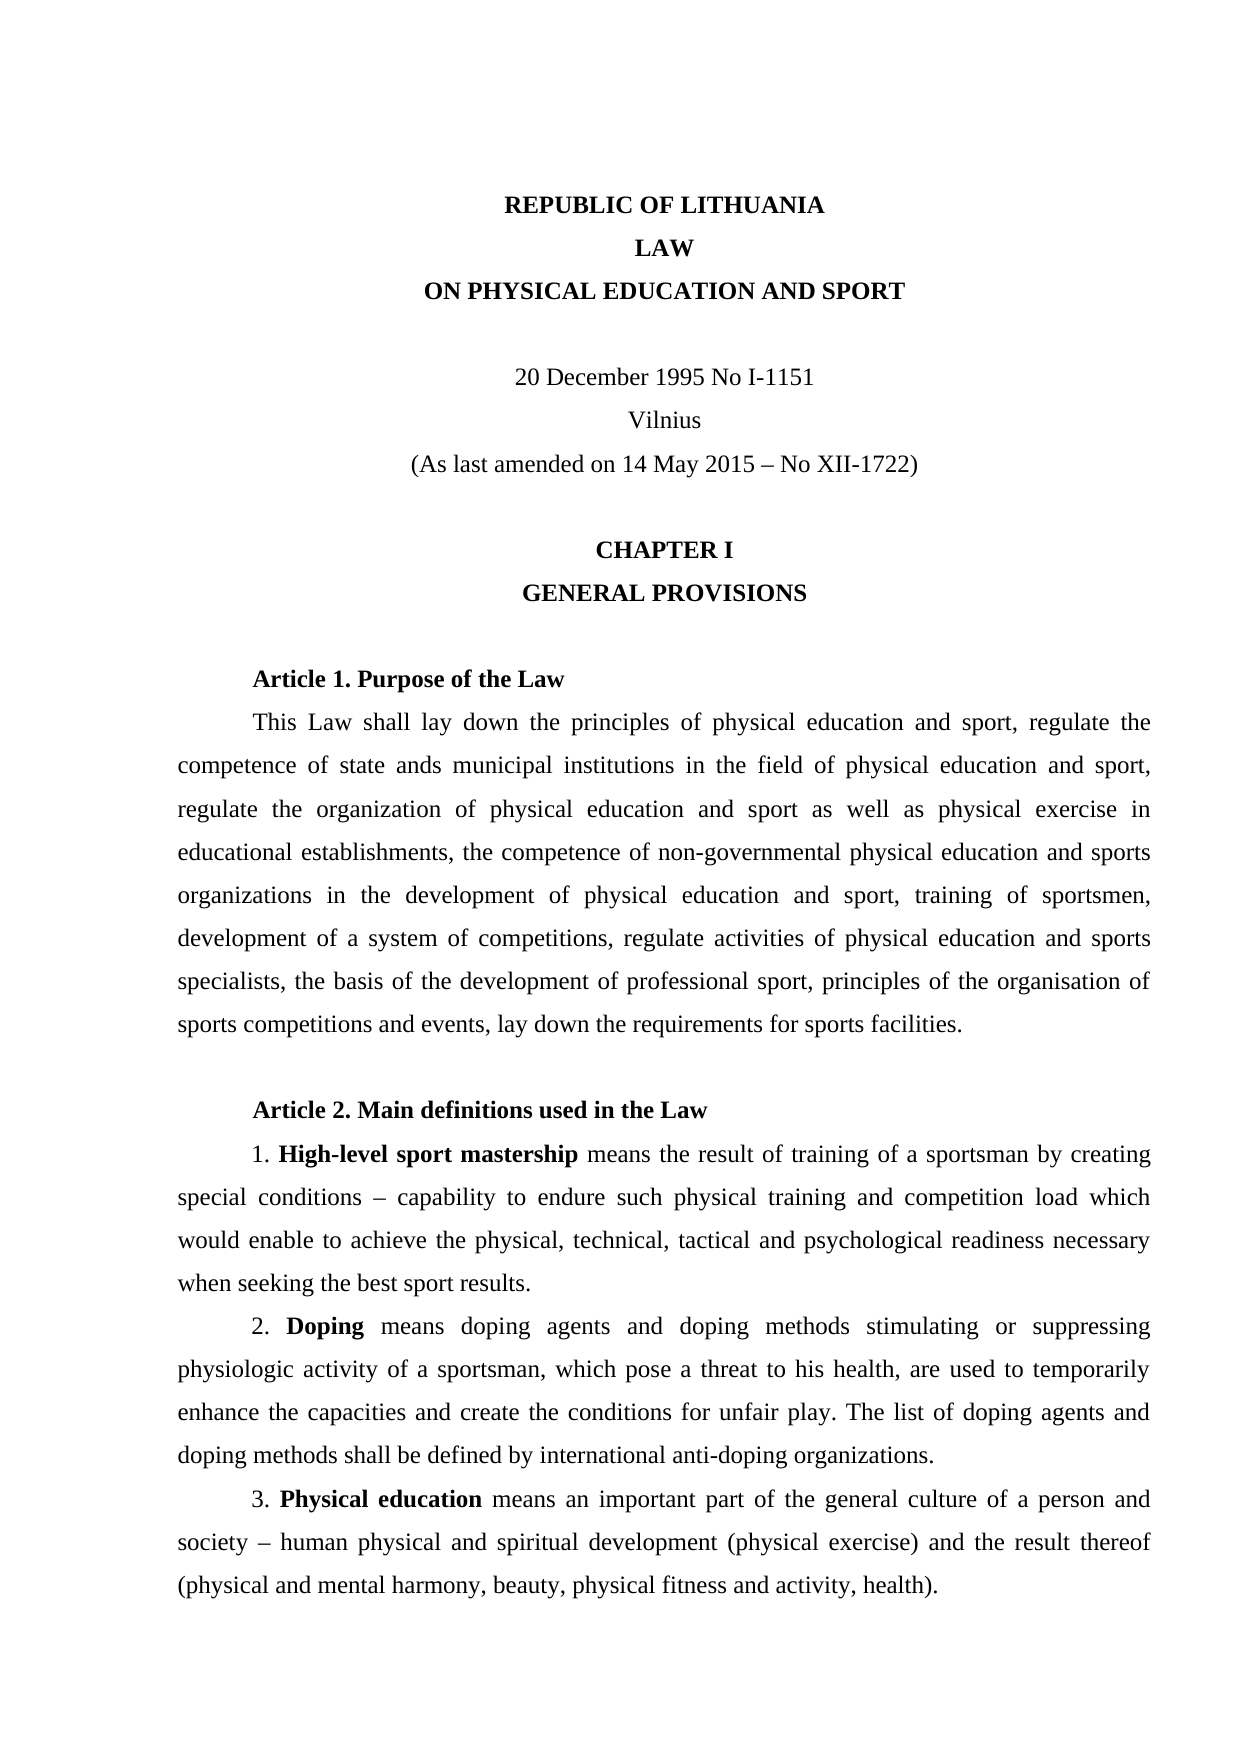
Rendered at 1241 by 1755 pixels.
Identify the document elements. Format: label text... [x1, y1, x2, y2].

text ON PHYSICAL EDUCATION AND SPORT [177, 276, 1152, 305]
text GENERAL PROVISIONS [177, 578, 1152, 607]
text 1. High-level sport mastership means the result of training of a sportsman by creating special conditions – capability to endure such physical training and competition load which would enable to achieve the physical, technical, tactical and psychological readiness necessary when seeking the best sport results. [177, 1139, 1152, 1297]
text Article 1. Purpose of the Law [177, 664, 1152, 693]
text 20 December 1995 No I-1151 [177, 362, 1152, 391]
text CHAPTER I [177, 535, 1152, 564]
text Article 2. Main definitions used in the Law [177, 1096, 1152, 1124]
text 3. Physical education means an important part of the general culture of a person and society – human physical and spiritual development (physical exercise) and the result thereof (physical and mental harmony, beauty, physical fitness and activity, health). [177, 1484, 1152, 1599]
text Vilnius [177, 406, 1152, 434]
text REPUBLIC OF LITHUANIA [177, 190, 1152, 219]
text This Law shall lay down the principles of physical education and sport, regulate the competence of state ands municipal institutions in the field of physical education and sport, regulate the organization of physical education and sport as well as physical exercise in educational establishments, the competence of non-governmental physical education and sports organizations in the development of physical education and sport, training of sportsmen, development of a system of competitions, regulate activities of physical education and sports specialists, the basis of the development of professional sport, principles of the organisation of sports competitions and events, lay down the requirements for sports facilities. [177, 707, 1152, 1038]
text 2. Doping means doping agents and doping methods stimulating or suppressing physiologic activity of a sportsman, which pose a threat to his health, are used to temporarily enhance the capacities and create the conditions for unfair play. The list of doping agents and doping methods shall be defined by international anti-doping organizations. [177, 1311, 1152, 1469]
text (As last amended on 14 May 2015 – No XII-1722) [177, 449, 1152, 477]
text LAW [177, 233, 1152, 262]
